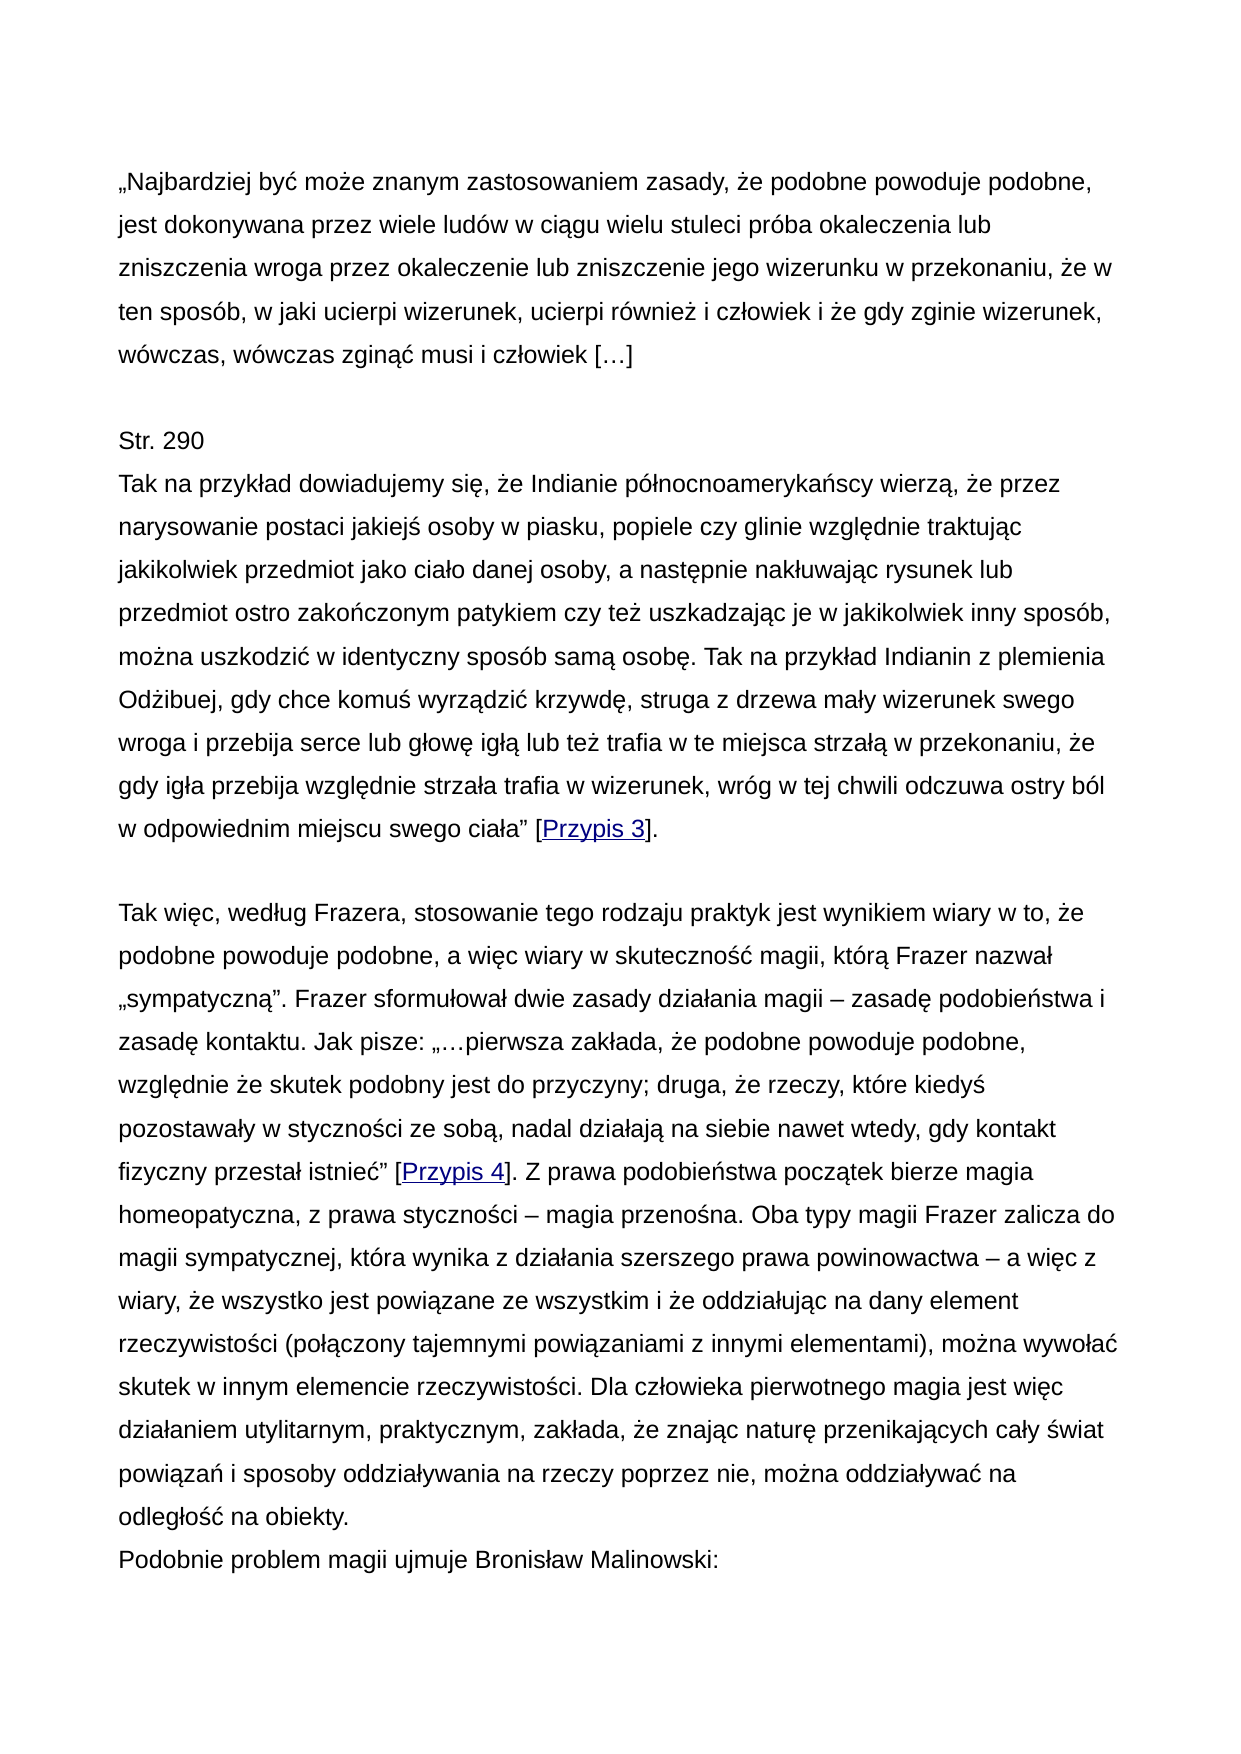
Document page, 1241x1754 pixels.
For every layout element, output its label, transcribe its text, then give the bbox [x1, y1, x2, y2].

text Podobnie problem magii ujmuje Bronisław Malinowski: [118, 1545, 1122, 1573]
text Tak na przykład dowiadujemy się, że Indianie północnoamerykańscy wierzą, że przez narysowanie postaci jakiejś osoby w piasku, popiele czy glinie względnie traktując jakikolwiek przedmiot jako ciało danej osoby, a następnie nakłuwając rysunek lub przedmiot ostro zakończonym patykiem czy też uszkadzając je w jakikolwiek inny sposób, można uszkodzić w identyczny sposób samą osobę. Tak na przykład Indianin z plemienia Odżibuej, gdy chce komuś wyrządzić krzywdę, struga z drzewa mały wizerunek swego wroga i przebija serce lub głowę igłą lub też trafia w te miejsca strzałą w przekonaniu, że gdy igła przebija względnie strzała trafia w wizerunek, wróg w tej chwili odczuwa ostry ból w odpowiednim miejscu swego ciała” [Przypis 3]. [118, 469, 1122, 843]
text Tak więc, według Frazera, stosowanie tego rodzaju praktyk jest wynikiem wiary w to, że podobne powoduje podobne, a więc wiary w skuteczność magii, którą Frazer nazwał „sympatyczną”. Frazer sformułował dwie zasady działania magii – zasadę podobieństwa i zasadę kontaktu. Jak pisze: „…pierwsza zakłada, że podobne powoduje podobne, względnie że skutek podobny jest do przyczyny; druga, że rzeczy, które kiedyś pozostawały w styczności ze sobą, nadal działają na siebie nawet wtedy, gdy kontakt fizyczny przestał istnieć” [Przypis 4]. Z prawa podobieństwa początek bierze magia homeopatyczna, z prawa styczności – magia przenośna. Oba typy magii Frazer zalicza do magii sympatycznej, która wynika z działania szerszego prawa powinowactwa – a więc z wiary, że wszystko jest powiązane ze wszystkim i że oddziałując na dany element rzeczywistości (połączony tajemnymi powiązaniami z innymi elementami), można wywołać skutek w innym elemencie rzeczywistości. Dla człowieka pierwotnego magia jest więc działaniem utylitarnym, praktycznym, zakłada, że znając naturę przenikających cały świat powiązań i sposoby oddziaływania na rzeczy poprzez nie, można oddziaływać na odległość na obiekty. [118, 898, 1122, 1530]
text „Najbardziej być może znanym zastosowaniem zasady, że podobne powoduje podobne, jest dokonywana przez wiele ludów w ciągu wielu stuleci próba okaleczenia lub zniszczenia wroga przez okaleczenie lub zniszczenie jego wizerunku w przekonaniu, że w ten sposób, w jaki ucierpi wizerunek, ucierpi również i człowiek i że gdy zginie wizerunek, wówczas, wówczas zginąć musi i człowiek […] [118, 167, 1122, 368]
text Str. 290 [118, 426, 1122, 455]
